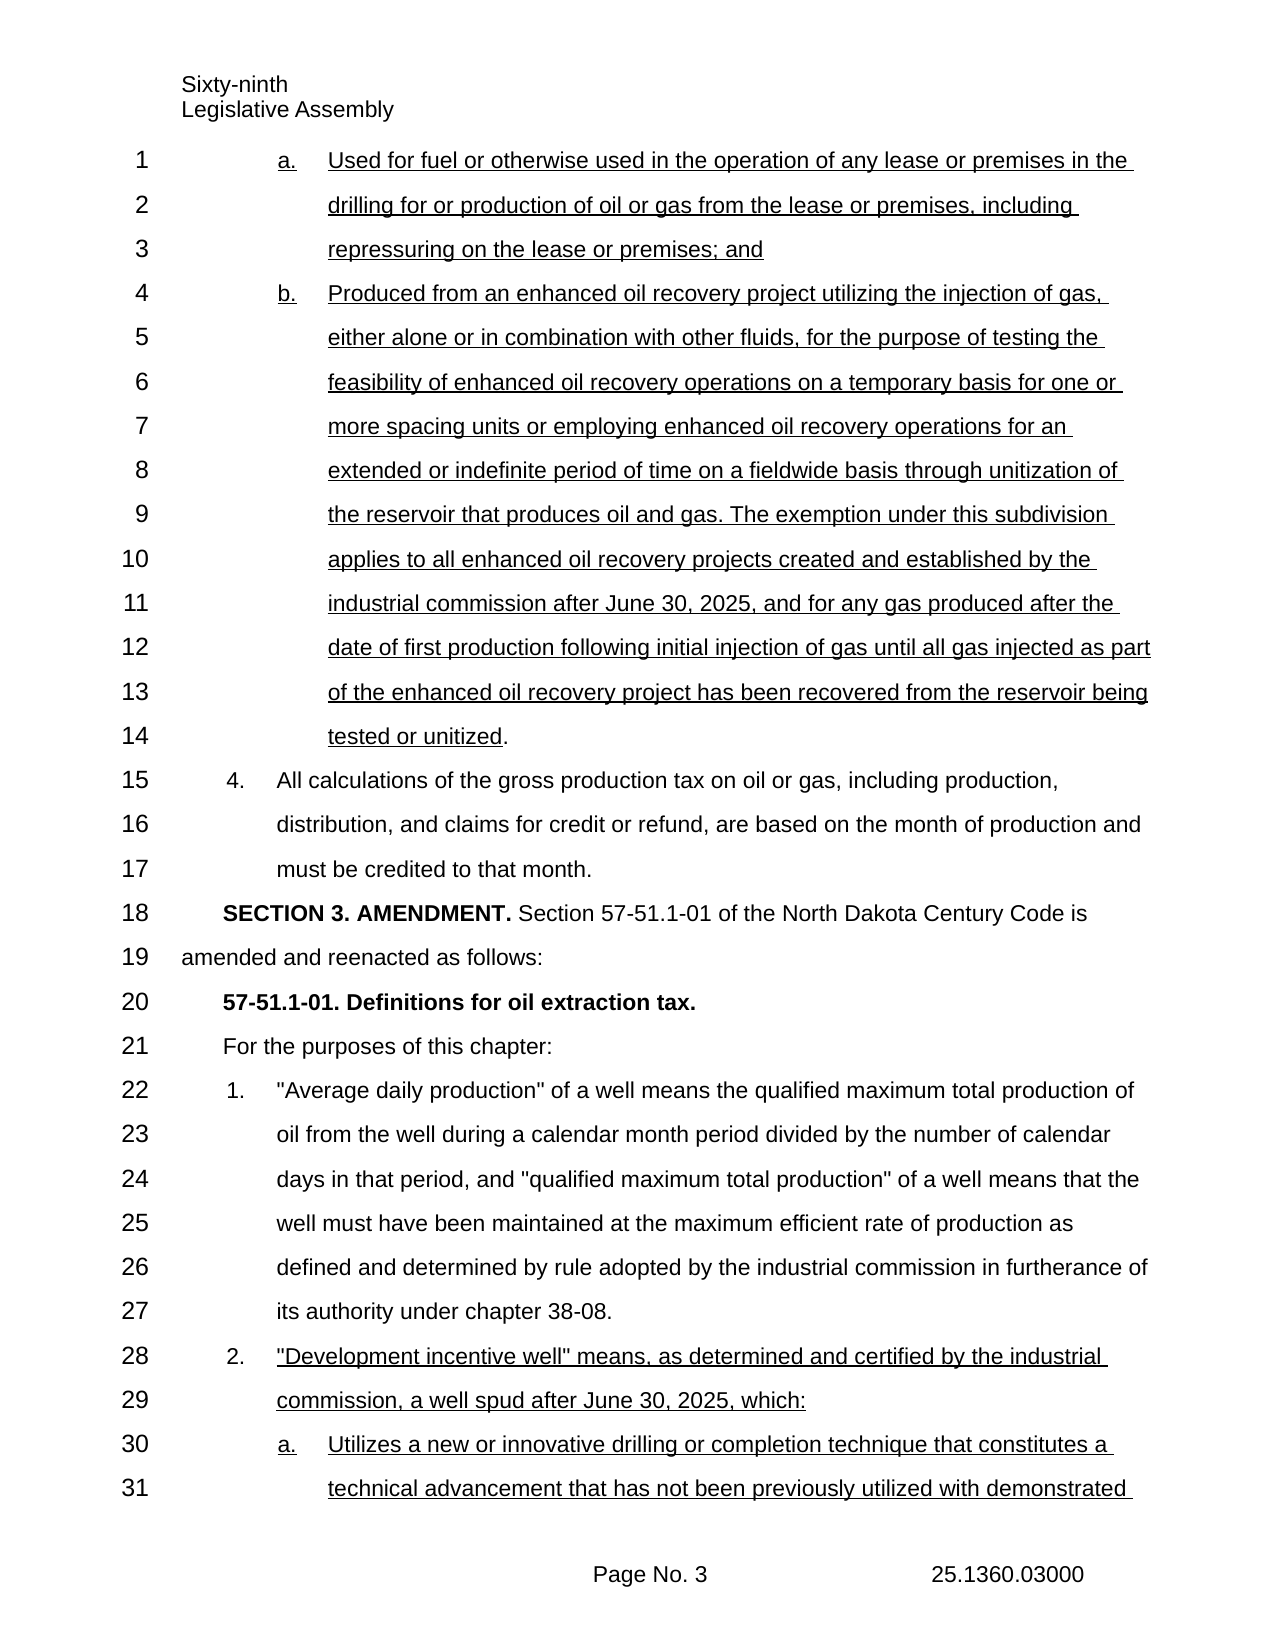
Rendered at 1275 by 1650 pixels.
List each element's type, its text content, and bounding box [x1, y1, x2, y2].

text SECTION 3. AMENDMENT. Section 57‑51.1‑01 of the North Dakota Century Code is amended and reenacted as follows: [181, 886, 1154, 974]
text a. Utilizes a new or innovative drilling or completion technique that constitutes a technical advancement that has not been previously utilized with demonstrated [181, 1417, 1154, 1506]
text 1. "Average daily production" of a well means the qualified maximum total production of oil from the well during a calendar month period divided by the number of calendar days in that period, and "qualified maximum total production" of a well means that the well must have been maintained at the maximum efficient rate of production as defined and determined by rule adopted by the industrial commission in furtherance of its authority under chapter 38‑08. [181, 1063, 1154, 1329]
text For the purposes of this chapter: [181, 1019, 1154, 1063]
text a. Used for fuel or otherwise used in the operation of any lease or premises in the drilling for or production of oil or gas from the lease or premises, including repressuring on the lease or premises; and [181, 133, 1154, 266]
subtitle 57‑51.1‑01. Definitions for oil extraction tax. [181, 974, 1154, 1019]
text b. Produced from an enhanced oil recovery project utilizing the injection of gas, either alone or in combination with other fluids, for the purpose of testing the feasibility of enhanced oil recovery operations on a temporary basis for one or more spacing units or employing enhanced oil recovery operations for an extended or indefinite period of time on a fieldwide basis through unitization of the reservoir that produces oil and gas. The exemption under this subdivision applies to all enhanced oil recovery projects created and established by the industrial commission after June 30, 2025, and for any gas produced after the date of first production following initial injection of gas until all gas injected as part of the enhanced oil recovery project has been recovered from the reservoir being tested or unitized. [181, 266, 1154, 753]
text 4. All calculations of the gross production tax on oil or gas, including production, distribution, and claims for credit or refund, are based on the month of production and must be credited to that month. [181, 753, 1154, 886]
text 2. "Development incentive well" means, as determined and certified by the industrial commission, a well spud after June 30, 2025, which: [181, 1329, 1154, 1417]
